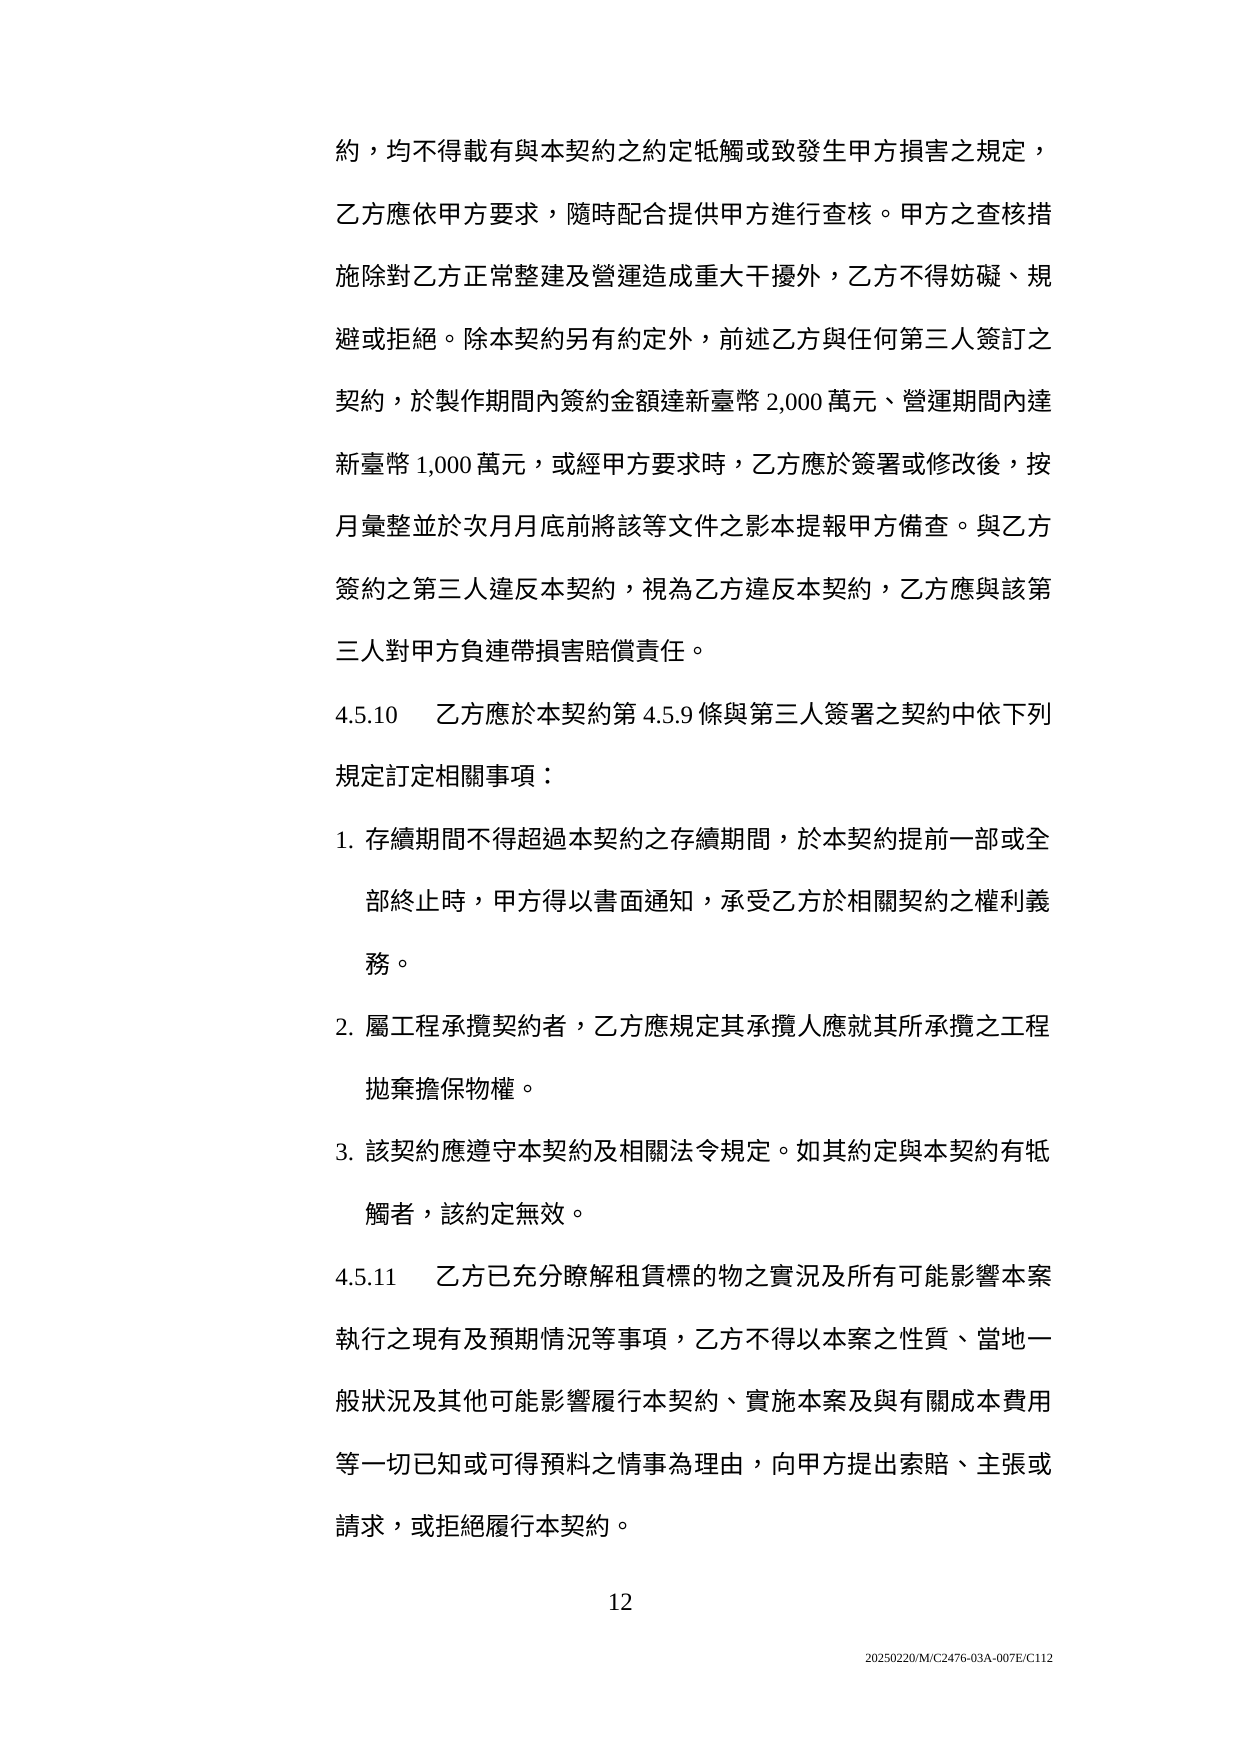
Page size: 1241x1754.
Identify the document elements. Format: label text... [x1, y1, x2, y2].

subtitle 屬工程承攬契約者，乙方應規定其承攬人應就其所承攬之工程拋棄擔保物權。 [335, 983, 1053, 1108]
subtitle 乙方應於本契約第4.5.9條與第三人簽署之契約中依下列規定訂定相關事項： [335, 671, 1053, 796]
subtitle 乙方已充分瞭解租賃標的物之實況及所有可能影響本案執行之現有及預期情況等事項，乙方不得以本案之性質、當地一般狀況及其他可能影響履行本契約、實施本案及與有關成本費用等一切已知或可得預料之情事為理由，向甲方提出索賠、主張或請求，或拒絕履行本契約。 [335, 1233, 1053, 1546]
subtitle 約，均不得載有與本契約之約定牴觸或致發生甲方損害之規定，乙方應依甲方要求，隨時配合提供甲方進行查核。甲方之查核措施除對乙方正常整建及營運造成重大干擾外，乙方不得妨礙、規避或拒絕。除本契約另有約定外，前述乙方與任何第三人簽訂之契約，於製作期間內簽約金額達新臺幣2,000萬元、營運期間內達新臺幣1,000萬元，或經甲方要求時，乙方應於簽署或修改後，按月彙整並於次月月底前將該等文件之影本提報甲方備查。與乙方簽約之第三人違反本契約，視為乙方違反本契約，乙方應與該第三人對甲方負連帶損害賠償責任。 [335, 108, 1053, 671]
subtitle 存續期間不得超過本契約之存續期間，於本契約提前一部或全部終止時，甲方得以書面通知，承受乙方於相關契約之權利義務。 [335, 796, 1053, 983]
subtitle 該契約應遵守本契約及相關法令規定。如其約定與本契約有牴觸者，該約定無效。 [335, 1108, 1053, 1233]
